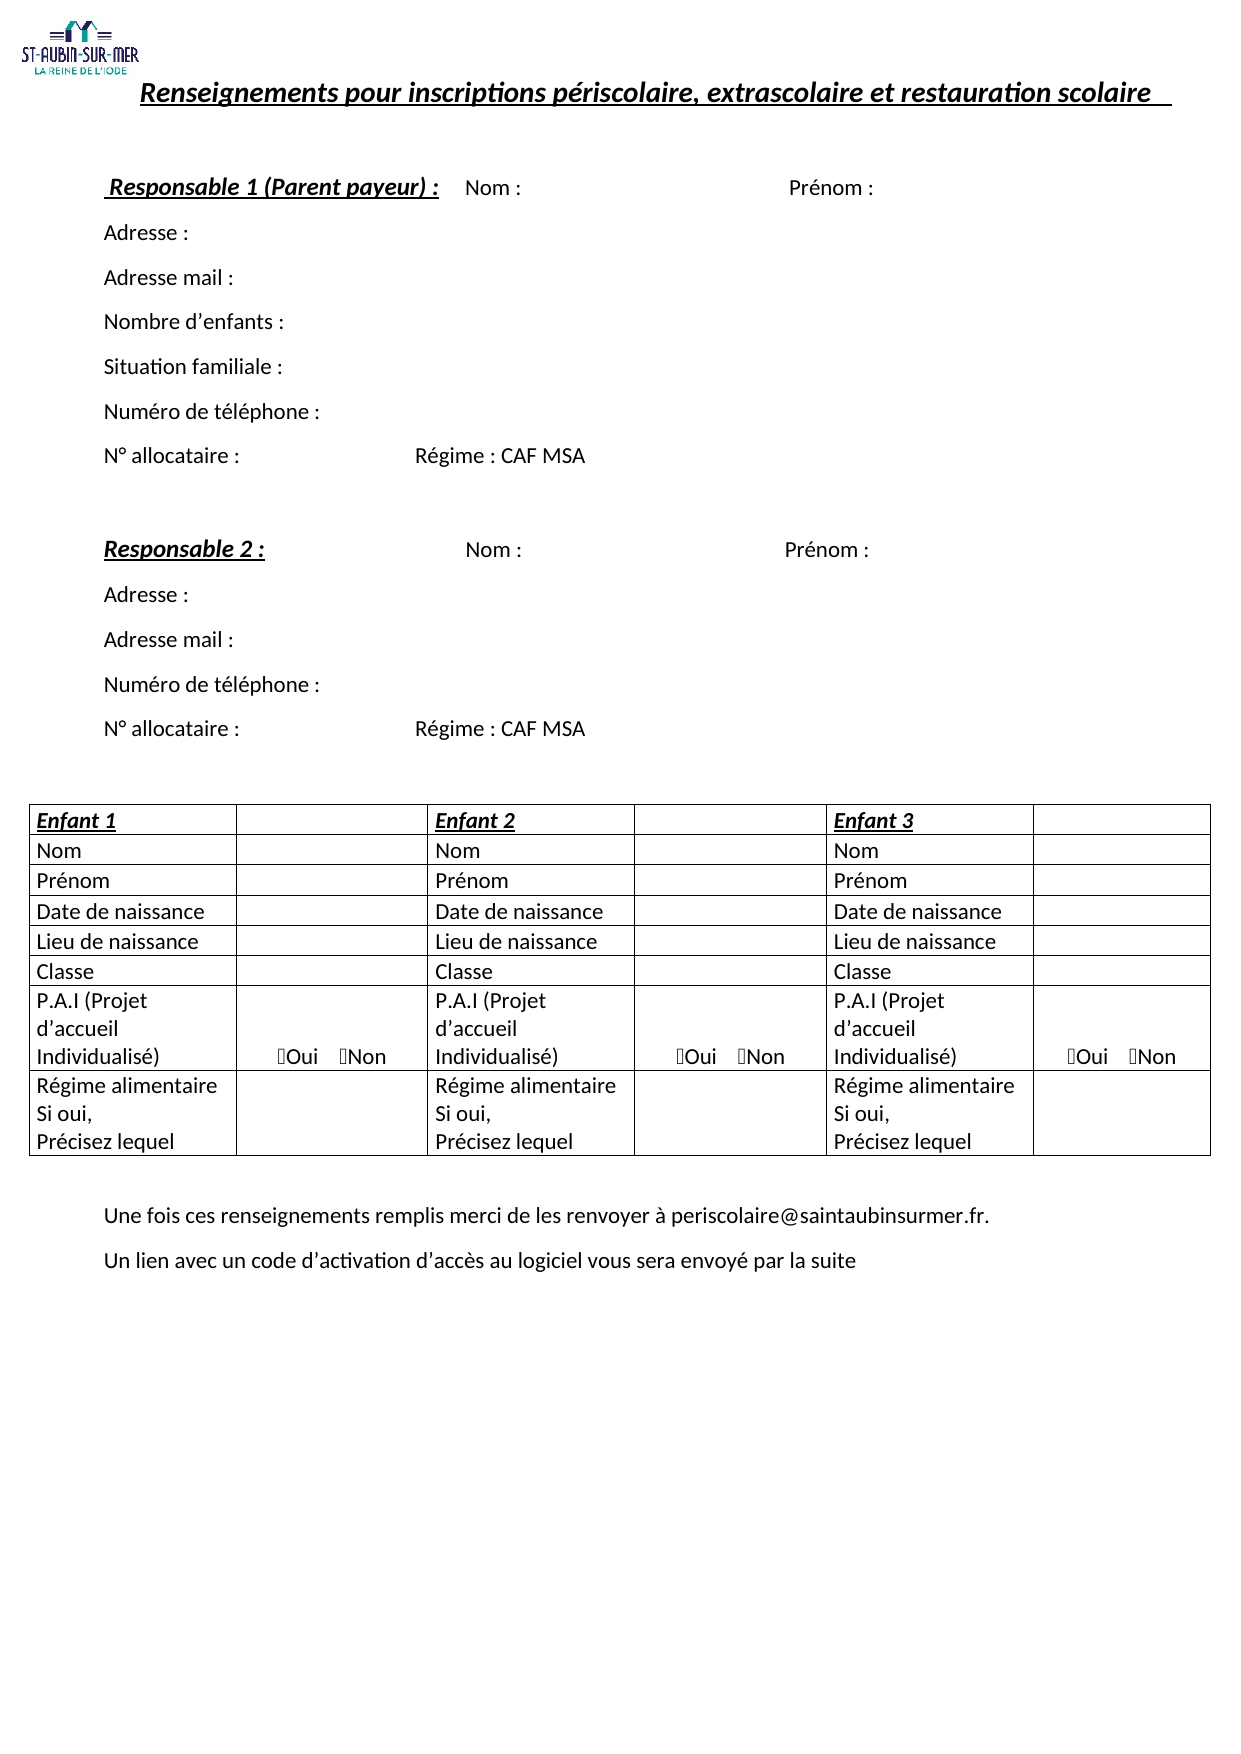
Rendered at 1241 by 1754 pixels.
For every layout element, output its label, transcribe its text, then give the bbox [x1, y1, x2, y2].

table_cell Classe [827, 956, 1033, 985]
table_cell [635, 835, 826, 864]
table_cell Nom [827, 835, 1033, 864]
table_header [635, 805, 826, 834]
text Numéro de téléphone : [103, 670, 1211, 698]
text Adresse mail : [103, 625, 1211, 653]
table_header Enfant 2 [428, 805, 634, 834]
table_cell [237, 896, 427, 925]
table_cell Prénom [30, 865, 236, 894]
table_cell [237, 835, 427, 864]
table_cell Classe [30, 956, 236, 985]
table_cell Prénom [827, 865, 1033, 894]
table_cell [635, 896, 826, 925]
table_cell [237, 956, 427, 985]
text N° allocataire : Régime : CAF MSA [103, 441, 1211, 469]
table_cell Régime alimentaire Si oui, Précisez lequel [428, 1071, 634, 1155]
table_cell [1034, 835, 1210, 864]
table_cell Date de naissance [30, 896, 236, 925]
text Numéro de téléphone : [103, 397, 1211, 425]
table_cell Prénom [428, 865, 634, 894]
table_cell Lieu de naissance [827, 926, 1033, 955]
table_cell Oui Non [635, 986, 826, 1070]
table_cell [1034, 896, 1210, 925]
table_header Enfant 1 [30, 805, 236, 834]
table_cell Oui Non [237, 986, 427, 1070]
text Adresse : [103, 581, 1211, 608]
table_cell P.A.I (Projet d’accueil Individualisé) [30, 986, 236, 1070]
table_cell Nom [30, 835, 236, 864]
table_cell Lieu de naissance [428, 926, 634, 955]
text Une fois ces renseignements remplis merci de les renvoyer à periscolaire@saintaubinsurmer.fr. [103, 1201, 1211, 1229]
table_header [1034, 805, 1210, 834]
table_cell Nom [428, 835, 634, 864]
text Nombre d’enfants : [103, 307, 1211, 335]
table_cell [635, 926, 826, 955]
table_cell P.A.I (Projet d’accueil Individualisé) [428, 986, 634, 1070]
text Situation familiale : [103, 352, 1211, 380]
table_header [237, 805, 427, 834]
table_cell [237, 865, 427, 894]
text N° allocataire : Régime : CAF MSA [103, 714, 1211, 743]
table_cell Lieu de naissance [30, 926, 236, 955]
table_cell Régime alimentaire Si oui, Précisez lequel [30, 1071, 236, 1155]
table_cell [1034, 1071, 1210, 1155]
text Renseignements pour inscriptions périscolaire, extrascolaire et restauration scolaire [103, 74, 1211, 109]
table_header Enfant 3 [827, 805, 1033, 834]
text Responsable 1 (Parent payeur) : Nom : Prénom : [103, 171, 1211, 201]
table_cell [1034, 865, 1210, 894]
table_cell Régime alimentaire Si oui, Précisez lequel [827, 1071, 1033, 1155]
text Un lien avec un code d’activation d’accès au logiciel vous sera envoyé par la suite [103, 1246, 1211, 1274]
table_cell [237, 1071, 427, 1155]
table_cell [635, 865, 826, 894]
table_cell [1034, 956, 1210, 985]
text Adresse mail : [103, 263, 1211, 291]
table_cell Classe [428, 956, 634, 985]
table_cell [1034, 926, 1210, 955]
table_cell P.A.I (Projet d’accueil Individualisé) [827, 986, 1033, 1070]
table_cell Date de naissance [428, 896, 634, 925]
table_cell [635, 1071, 826, 1155]
table_cell [237, 926, 427, 955]
table_cell Oui Non [1034, 986, 1210, 1070]
text Adresse : [103, 218, 1211, 246]
table_cell [635, 956, 826, 985]
table_cell Date de naissance [827, 896, 1033, 925]
text Responsable 2 : Nom : Prénom : [103, 533, 1211, 564]
